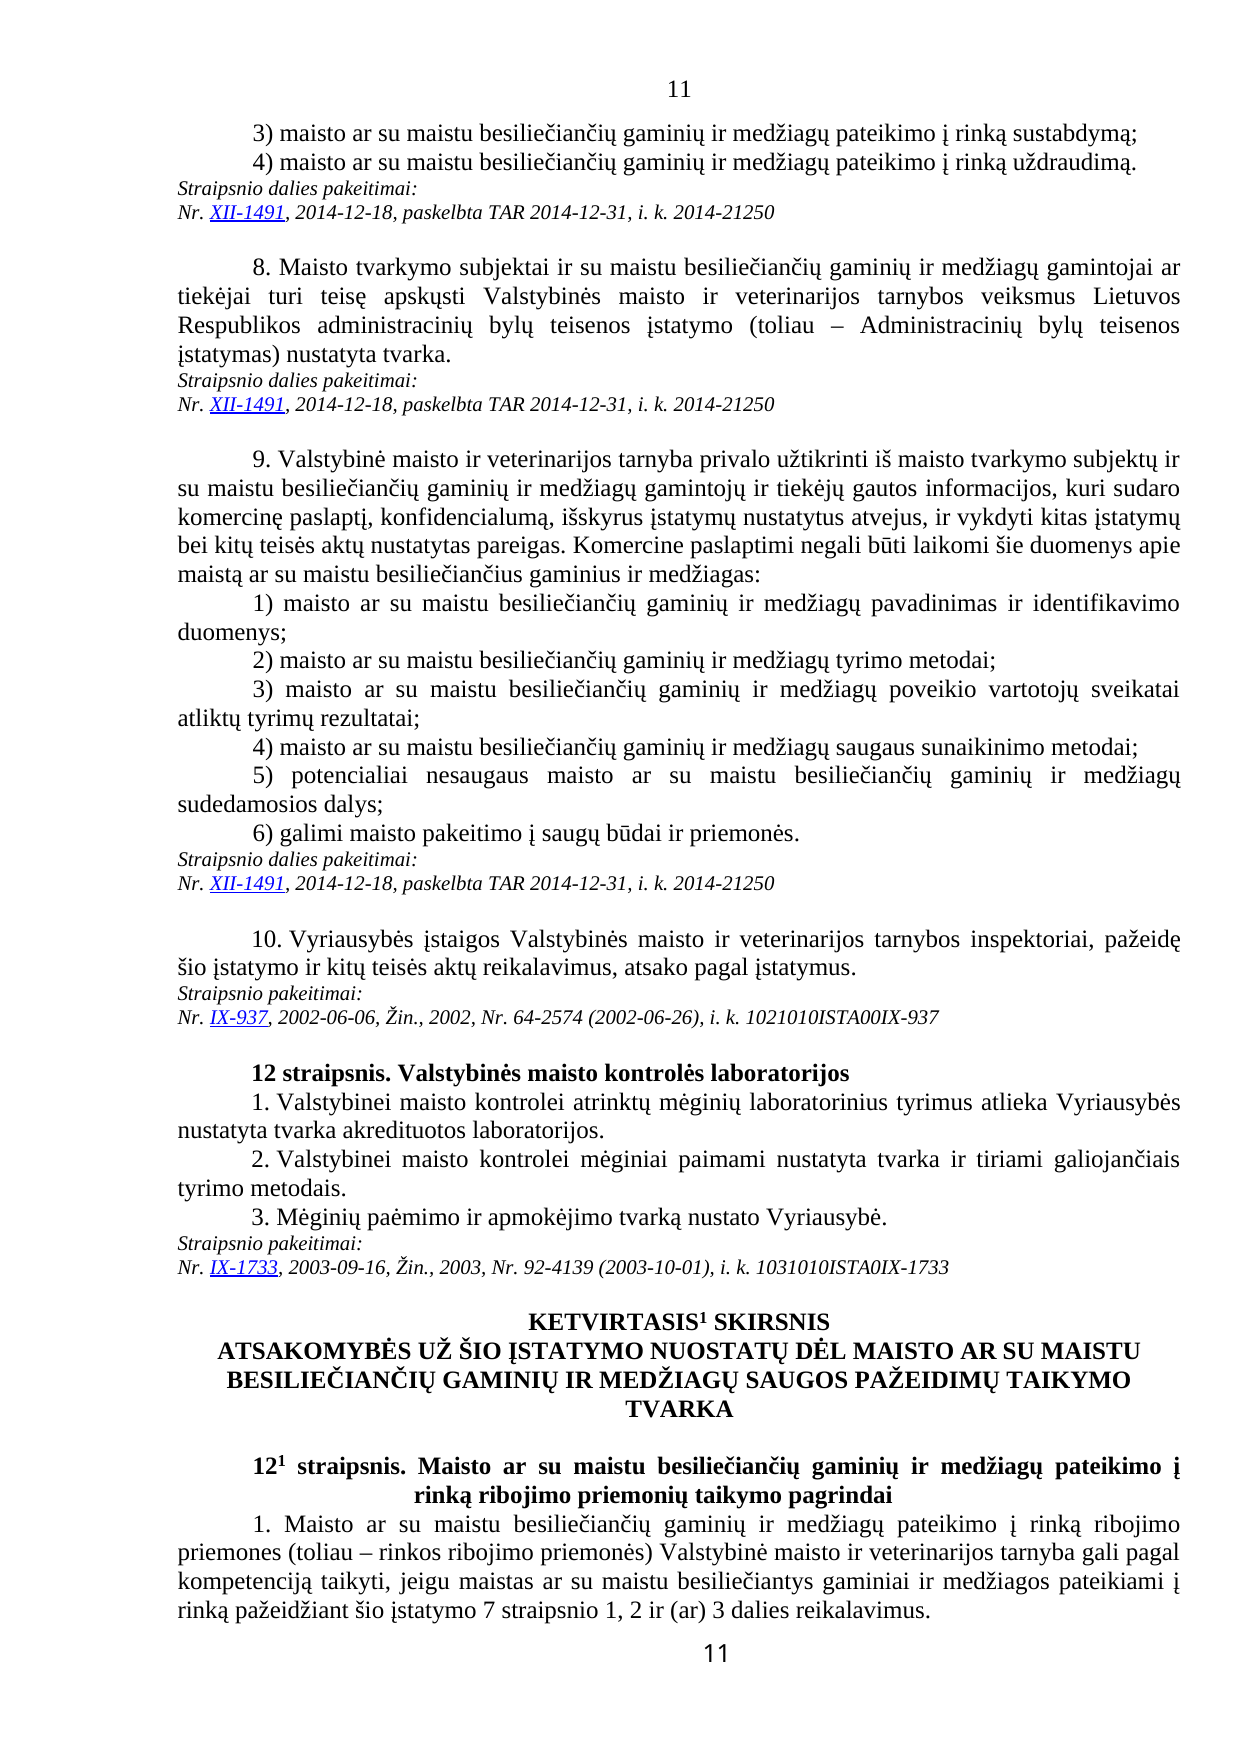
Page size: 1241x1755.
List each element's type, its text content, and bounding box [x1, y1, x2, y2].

text 4) maisto ar su maistu besiliečiančių gaminių ir medžiagų pateikimo į rinką uždraudimą. [177, 147, 1181, 176]
text 1. Maisto ar su maistu besiliečiančių gaminių ir medžiagų pateikimo į rinką ribojimo priemones (toliau – rinkos ribojimo priemonės) Valstybinė maisto ir veterinarijos tarnyba gali pagal kompetenciją taikyti, jeigu maistas ar su maistu besiliečiantys gaminiai ir medžiagos pateikiami į rinką pažeidžiant šio įstatymo 7 straipsnio 1, 2 ir (ar) 3 dalies reikalavimus. [177, 1509, 1181, 1624]
text Nr. IX-1733, 2003-09-16, Žin., 2003, Nr. 92-4139 (2003-10-01), i. k. 1031010ISTA0IX-1733 [177, 1255, 1181, 1279]
text 1. Valstybinei maisto kontrolei atrinktų mėginių laboratorinius tyrimus atlieka Vyriausybės nustatyta tvarka akredituotos laboratorijos. [177, 1087, 1181, 1144]
text 2) maisto ar su maistu besiliečiančių gaminių ir medžiagų tyrimo metodai; [177, 646, 1181, 674]
text 5) potencialiai nesaugaus maisto ar su maistu besiliečiančių gaminių ir medžiagų sudedamosios dalys; [177, 761, 1181, 818]
text 9. Valstybinė maisto ir veterinarijos tarnyba privalo užtikrinti iš maisto tvarkymo subjektų ir su maistu besiliečiančių gaminių ir medžiagų gamintojų ir tiekėjų gautos informacijos, kuri sudaro komercinę paslaptį, konfidencialumą, išskyrus įstatymų nustatytus atvejus, ir vykdyti kitas įstatymų bei kitų teisės aktų nustatytas pareigas. Komercine paslaptimi negali būti laikomi šie duomenys apie maistą ar su maistu besiliečiančius gaminius ir medžiagas: [177, 444, 1181, 588]
text Straipsnio dalies pakeitimai: [177, 847, 1181, 871]
text 121 straipsnis. Maisto ar su maistu besiliečiančių gaminių ir medžiagų pateikimo į rinką ribojimo priemonių taikymo pagrindai [252, 1451, 1181, 1509]
text 3. Mėginių paėmimo ir apmokėjimo tvarką nustato Vyriausybė. [177, 1202, 1181, 1231]
text Straipsnio pakeitimai: [177, 981, 1181, 1005]
text 1) maisto ar su maistu besiliečiančių gaminių ir medžiagų pavadinimas ir identifikavimo duomenys; [177, 588, 1181, 646]
text Nr. XII-1491, 2014-12-18, paskelbta TAR 2014-12-31, i. k. 2014-21250 [177, 200, 1181, 224]
text 10. Vyriausybės įstaigos Valstybinės maisto ir veterinarijos tarnybos inspektoriai, pažeidę šio įstatymo ir kitų teisės aktų reikalavimus, atsako pagal įstatymus. [177, 924, 1181, 981]
text Nr. XII-1491, 2014-12-18, paskelbta TAR 2014-12-31, i. k. 2014-21250 [177, 871, 1181, 895]
text Straipsnio dalies pakeitimai: [177, 367, 1181, 392]
text Straipsnio dalies pakeitimai: [177, 176, 1181, 200]
text 4) maisto ar su maistu besiliečiančių gaminių ir medžiagų saugaus sunaikinimo metodai; [177, 732, 1181, 761]
text Straipsnio pakeitimai: [177, 1231, 1181, 1255]
text 2. Valstybinei maisto kontrolei mėginiai paimami nustatyta tvarka ir tiriami galiojančiais tyrimo metodais. [177, 1144, 1181, 1202]
text 3) maisto ar su maistu besiliečiančių gaminių ir medžiagų poveikio vartotojų sveikatai atliktų tyrimų rezultatai; [177, 674, 1181, 732]
text Nr. IX-937, 2002-06-06, Žin., 2002, Nr. 64-2574 (2002-06-26), i. k. 1021010ISTA00IX-937 [177, 1005, 1181, 1029]
text Nr. XII-1491, 2014-12-18, paskelbta TAR 2014-12-31, i. k. 2014-21250 [177, 392, 1181, 416]
text 12 straipsnis. Valstybinės maisto kontrolės laboratorijos [177, 1058, 1181, 1087]
text ATSAKOMYBĖS UŽ ŠIO ĮSTATYMO NUOSTATŲ DĖL MAISTO AR SU MAISTU BESILIEČIANČIŲ GAMINIŲ IR MEDŽIAGŲ SAUGOS PAŽEIDIMŲ TAIKYMO TVARKA [177, 1336, 1181, 1422]
text 8. Maisto tvarkymo subjektai ir su maistu besiliečiančių gaminių ir medžiagų gamintojai ar tiekėjai turi teisę apskųsti Valstybinės maisto ir veterinarijos tarnybos veiksmus Lietuvos Respublikos administracinių bylų teisenos įstatymo (toliau – Administracinių bylų teisenos įstatymas) nustatyta tvarka. [177, 252, 1181, 367]
text KETVIRTASIS1 SKIRSNIS [177, 1307, 1181, 1336]
text 6) galimi maisto pakeitimo į saugų būdai ir priemonės. [177, 818, 1181, 847]
text 3) maisto ar su maistu besiliečiančių gaminių ir medžiagų pateikimo į rinką sustabdymą; [177, 118, 1181, 147]
